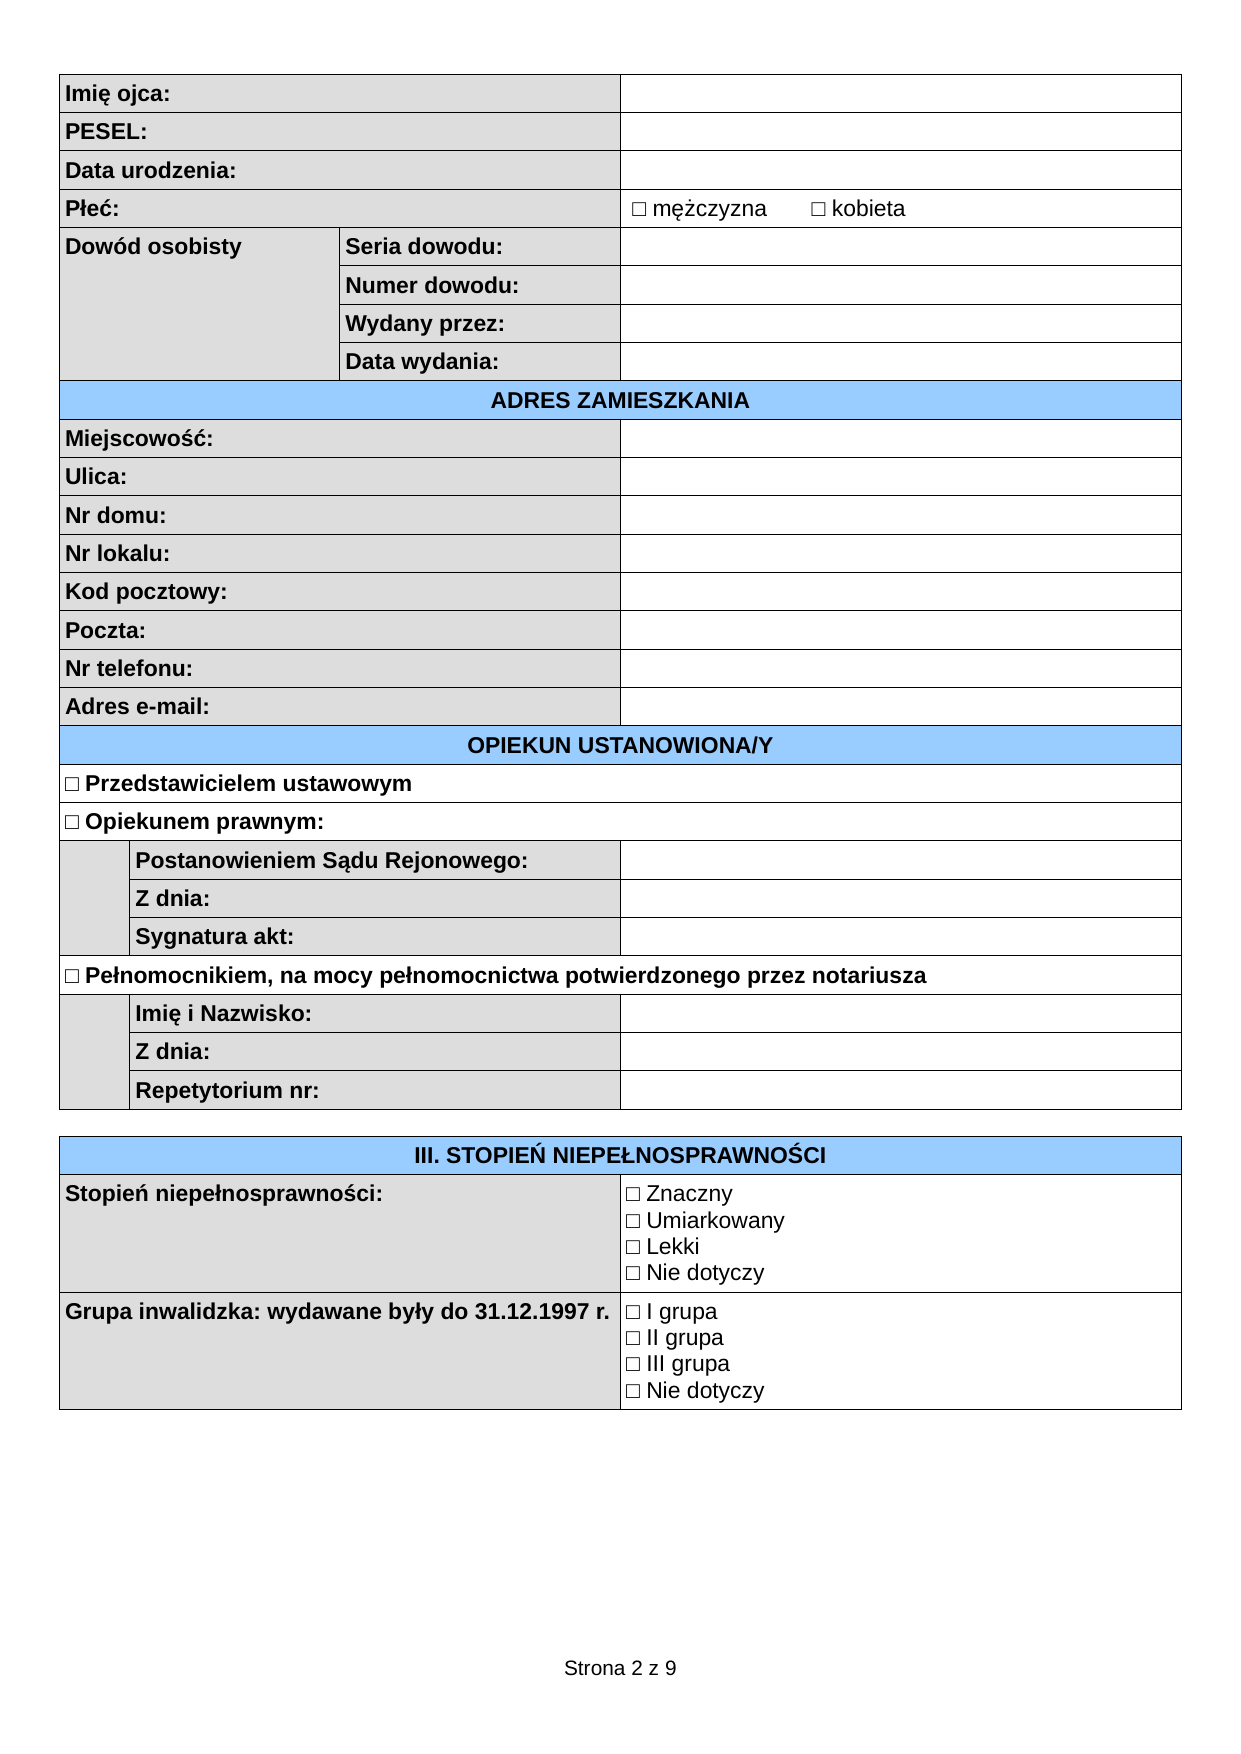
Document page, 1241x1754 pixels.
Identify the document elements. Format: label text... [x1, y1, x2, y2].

table_header III. STOPIEŃ NIEPEŁNOSPRAWNOŚCI [60, 1137, 1181, 1174]
table_cell Nr domu: [60, 496, 620, 534]
table_cell [621, 151, 1181, 189]
table_cell Stopień niepełnosprawności: [60, 1175, 620, 1291]
table_cell Data wydania: [340, 343, 620, 380]
table_cell Nr telefonu: [60, 650, 620, 687]
table_cell Poczta: [60, 611, 620, 649]
table_cell [621, 535, 1181, 572]
table_cell [621, 841, 1181, 879]
table_cell Imię ojca: [60, 75, 620, 112]
table_cell Płeć: [60, 190, 620, 227]
table_cell Ulica: [60, 458, 620, 495]
table_cell [621, 266, 1181, 304]
table_cell [621, 1033, 1181, 1070]
table_cell Sygnatura akt: [130, 918, 620, 955]
table_cell □ Znaczny □ Umiarkowany □ Lekki □ Nie dotyczy [621, 1175, 1181, 1291]
table_cell [621, 496, 1181, 534]
table_cell [621, 611, 1181, 649]
table_cell OPIEKUN USTANOWIONA/Y [60, 726, 1181, 764]
table_cell Kod pocztowy: [60, 573, 620, 610]
table_cell [621, 75, 1181, 112]
table_cell [621, 1071, 1181, 1109]
table_cell Nr lokalu: [60, 535, 620, 572]
table_cell [621, 573, 1181, 610]
table_cell □ I grupa □ II grupa □ III grupa □ Nie dotyczy [621, 1293, 1181, 1409]
table_cell [621, 918, 1181, 955]
table_cell [621, 995, 1181, 1032]
table_cell [621, 650, 1181, 687]
table_cell [621, 420, 1181, 457]
table_cell [60, 995, 129, 1109]
table_cell Imię i Nazwisko: [130, 995, 620, 1032]
table_cell □ Przedstawicielem ustawowym [60, 765, 1181, 802]
table_cell Miejscowość: [60, 420, 620, 457]
table_cell [621, 113, 1181, 150]
table_cell Numer dowodu: [340, 266, 620, 304]
table_cell [621, 343, 1181, 380]
table_cell [621, 228, 1181, 265]
table_cell Data urodzenia: [60, 151, 620, 189]
table_cell [621, 688, 1181, 725]
table_cell [621, 880, 1181, 917]
table_cell Adres e-mail: [60, 688, 620, 725]
table_cell Wydany przez: [340, 305, 620, 342]
table_cell Z dnia: [130, 1033, 620, 1070]
table_cell Repetytorium nr: [130, 1071, 620, 1109]
table_cell [621, 305, 1181, 342]
table_cell ADRES ZAMIESZKANIA [60, 381, 1181, 419]
table_cell □ Opiekunem prawnym: [60, 803, 1181, 840]
table_cell Grupa inwalidzka: wydawane były do 31.12.1997 r. [60, 1293, 620, 1409]
table_cell [60, 841, 129, 955]
table_cell □ Pełnomocnikiem, na mocy pełnomocnictwa potwierdzonego przez notariusza [60, 956, 1181, 994]
table_cell PESEL: [60, 113, 620, 150]
table_cell □ mężczyzna □ kobieta [621, 190, 1181, 227]
table_cell Seria dowodu: [340, 228, 620, 265]
table_cell Z dnia: [130, 880, 620, 917]
table_cell Dowód osobisty [60, 228, 339, 380]
table_cell Postanowieniem Sądu Rejonowego: [130, 841, 620, 879]
table_cell [621, 458, 1181, 495]
